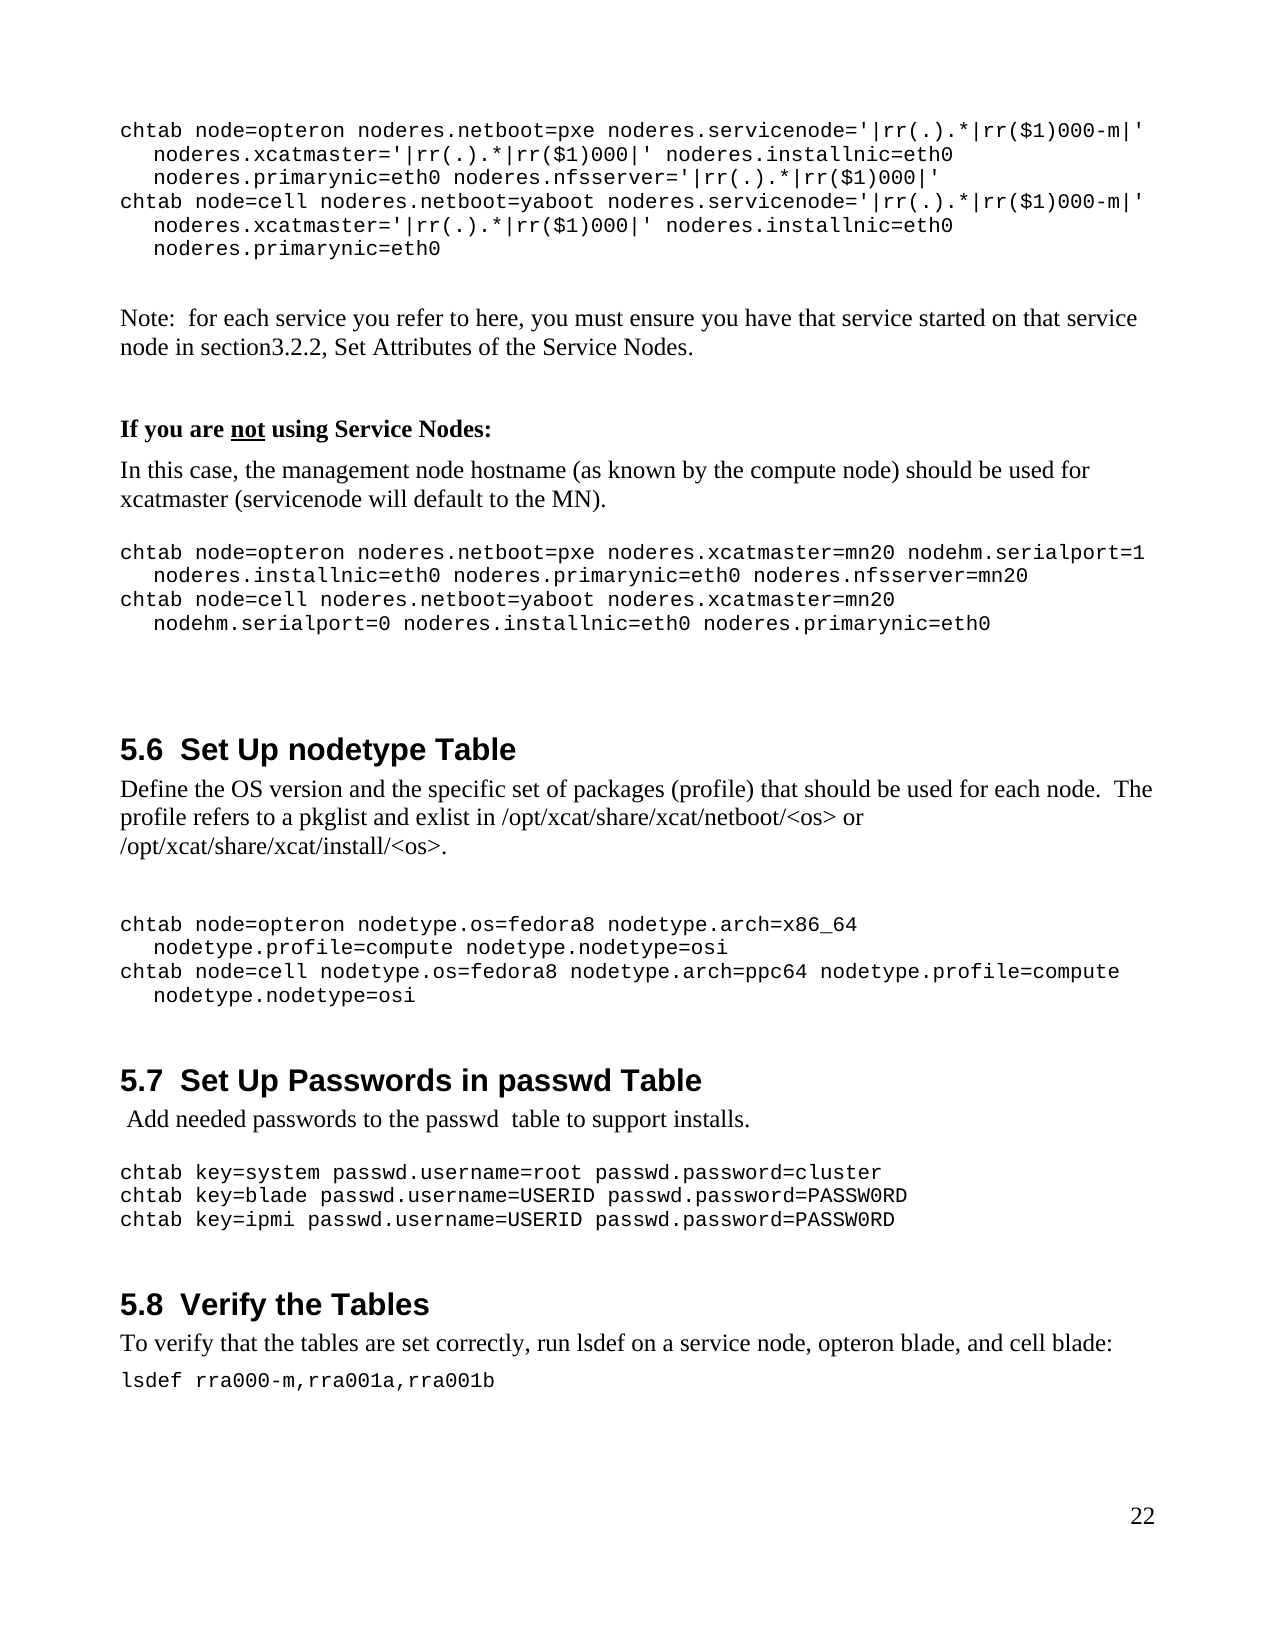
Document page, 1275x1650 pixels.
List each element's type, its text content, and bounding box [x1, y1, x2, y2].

subtitle Set Up nodetype Table [120, 731, 1155, 767]
text chtab node=cell noderes.netboot=yaboot noderes.servicenode='|rr(.).*|rr($1)000-m|' noderes.xcatmaster='|rr(.).*|rr($1)000|' noderes.installnic=eth0 noderes.primarynic=eth0 [120, 191, 1155, 262]
text In this case, the management node hostname (as known by the compute node) should be used for xcatmaster (servicenode will default to the MN). [120, 456, 1155, 513]
text Note: for each service you refer to here, you must ensure you have that service started on that service node in section3.2.2, Set Attributes of the Service Nodes. [120, 303, 1155, 361]
text To verify that the tables are set correctly, run lsdef on a service node, opteron blade, and cell blade: [120, 1328, 1155, 1357]
text chtab node=opteron noderes.netboot=pxe noderes.servicenode='|rr(.).*|rr($1)000-m|' noderes.xcatmaster='|rr(.).*|rr($1)000|' noderes.installnic=eth0 noderes.primarynic=eth0 noderes.nfsserver='|rr(.).*|rr($1)000|' [120, 120, 1155, 191]
text lsdef rra000-m,rra001a,rra001b [120, 1370, 1155, 1393]
text chtab node=cell noderes.netboot=yaboot noderes.xcatmaster=mn20 nodehm.serialport=0 noderes.installnic=eth0 noderes.primarynic=eth0 [120, 589, 1155, 636]
text chtab node=cell nodetype.os=fedora8 nodetype.arch=ppc64 nodetype.profile=compute nodetype.nodetype=osi [120, 961, 1155, 1008]
text chtab node=opteron noderes.netboot=pxe noderes.xcatmaster=mn20 nodehm.serialport=1 noderes.installnic=eth0 noderes.primarynic=eth0 noderes.nfsserver=mn20 [120, 542, 1155, 589]
text Define the OS version and the specific set of packages (profile) that should be used for each node. The profile refers to a pkglist and exlist in /opt/xcat/share/xcat/netboot/<os> or /opt/xcat/share/xcat/install/<os>. [120, 774, 1155, 860]
subtitle Verify the Tables [120, 1286, 1155, 1322]
text chtab node=opteron nodetype.os=fedora8 nodetype.arch=x86_64 nodetype.profile=compute nodetype.nodetype=osi [120, 914, 1155, 961]
text If you are not using Service Nodes: [120, 414, 1155, 443]
subtitle Set Up Passwords in passwd Table [120, 1062, 1155, 1098]
text Add needed passwords to the passwd table to support installs. [120, 1104, 1155, 1133]
text chtab key=blade passwd.username=USERID passwd.password=PASSW0RD [120, 1185, 1155, 1209]
text chtab key=ipmi passwd.username=USERID passwd.password=PASSW0RD [120, 1209, 1155, 1233]
text chtab key=system passwd.username=root passwd.password=cluster [120, 1162, 1155, 1185]
